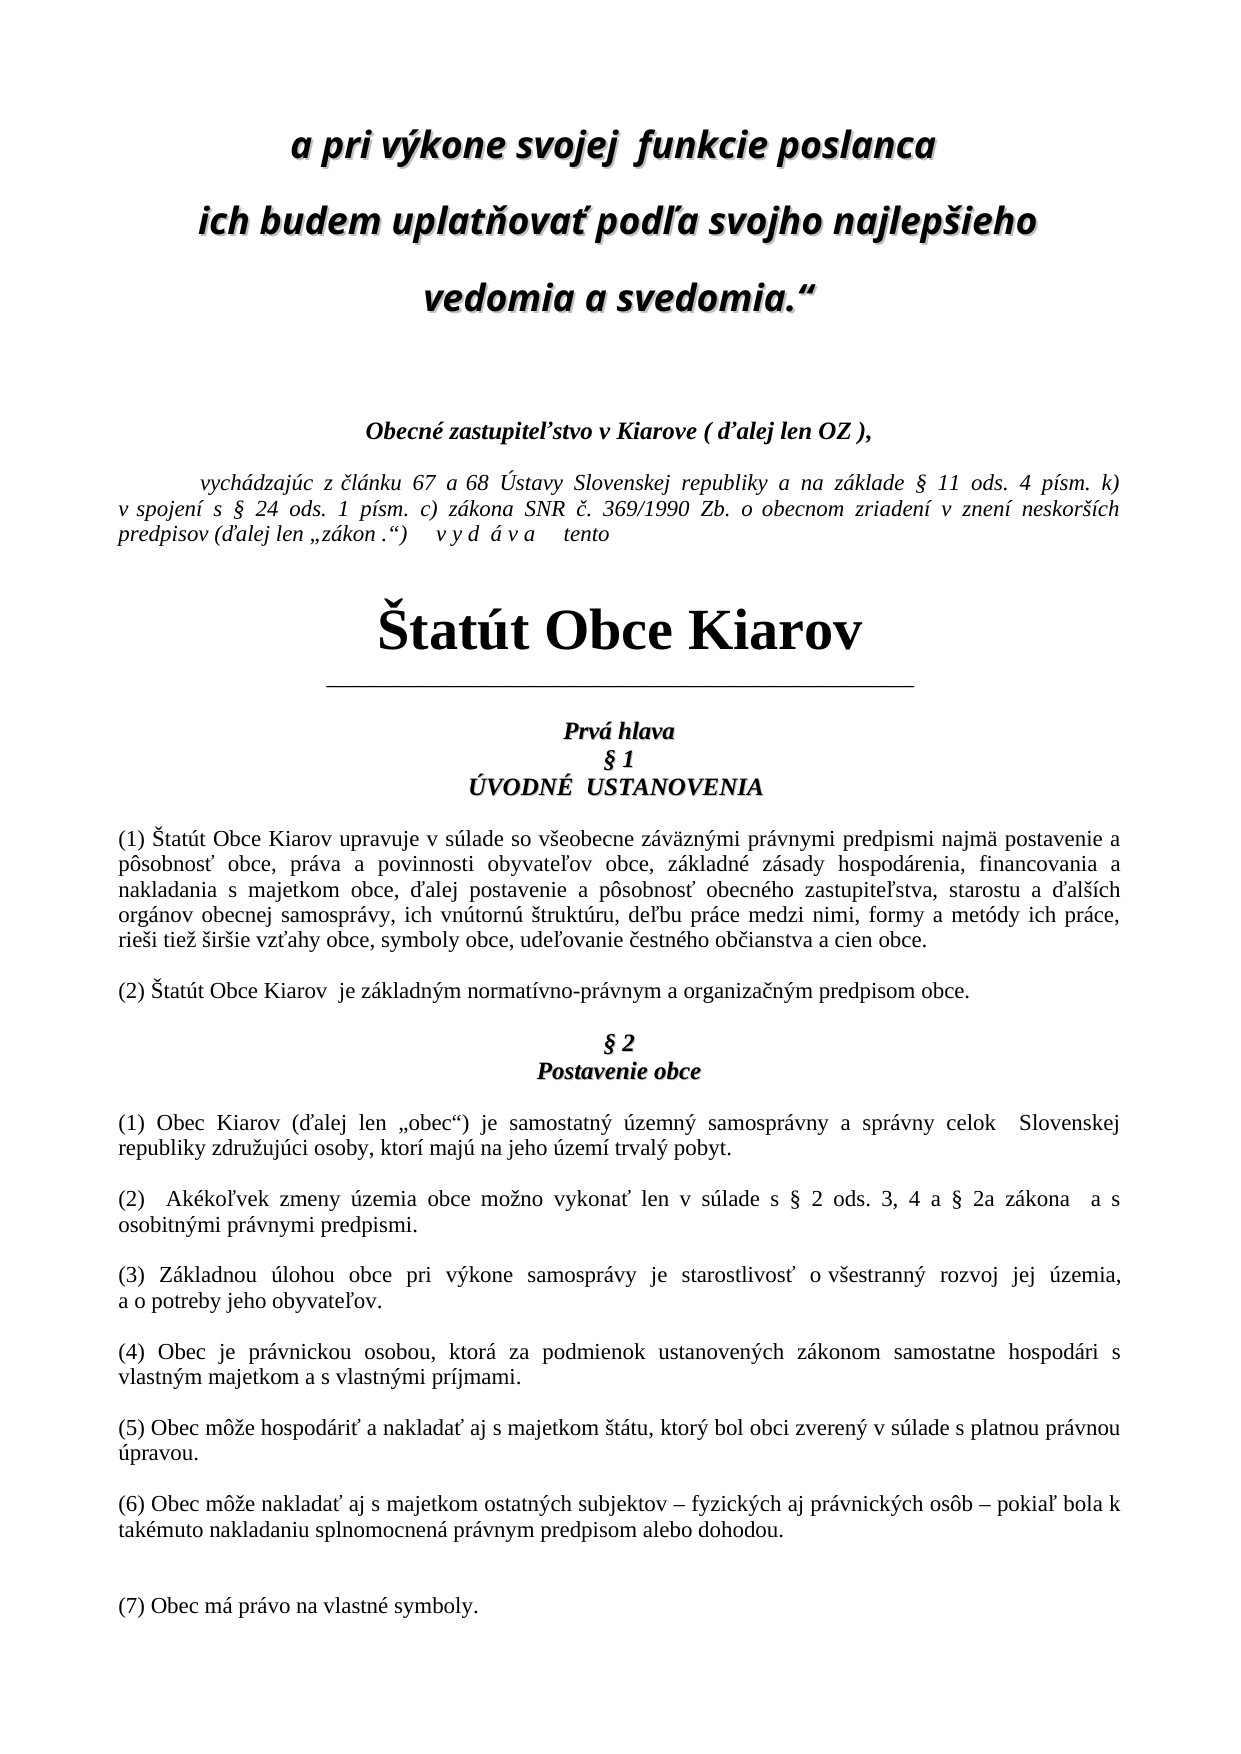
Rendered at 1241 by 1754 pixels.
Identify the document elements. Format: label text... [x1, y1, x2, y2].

text _______________________________________________ [118, 662, 1122, 689]
text § 2 [118, 1029, 1122, 1057]
subtitle Prvá hlava [118, 717, 1122, 745]
text (3) Základnou úlohou obce pri výkone samosprávy je starostlivosť o všestranný rozvoj jej územia, a o potreby jeho obyvateľov. [118, 1262, 1122, 1313]
text (1) Obec Kiarov (ďalej len „obec“) je samostatný územný samosprávny a správny celok Slovenskej republiky združujúci osoby, ktorí majú na jeho území trvalý pobyt. [118, 1110, 1122, 1161]
text Obecné zastupiteľstvo v Kiarove ( ďalej len OZ ), [118, 417, 1122, 445]
text (4) Obec je právnickou osobou, ktorá za podmienok ustanovených zákonom samostatne hospodári s vlastným majetkom a s vlastnými príjmami. [118, 1339, 1122, 1389]
text (7) Obec má právo na vlastné symboly. [118, 1593, 1122, 1618]
text (1) Štatút Obce Kiarov upravuje v súlade so všeobecne záväznými právnymi predpismi najmä postavenie a pôsobnosť obce, práva a povinnosti obyvateľov obce, základné zásady hospodárenia, financovania a nakladania s majetkom obce, ďalej postavenie a pôsobnosť obecného zastupiteľstva, starostu a ďalších orgánov obecnej samosprávy, ich vnútornú štruktúru, deľbu práce medzi nimi, formy a metódy ich práce, rieši tiež širšie vzťahy obce, symboly obce, udeľovanie čestného občianstva a cien obce. [118, 826, 1122, 953]
text a pri výkone svojej funkcie poslanca [118, 118, 1122, 169]
text (2) Akékoľvek zmeny územia obce možno vykonať len v súlade s § 2 ods. 3, 4 a § 2a zákona a s osobitnými právnymi predpismi. [118, 1186, 1122, 1237]
text (6) Obec môže nakladať aj s majetkom ostatných subjektov – fyzických aj právnických osôb – pokiaľ bola k takémuto nakladaniu splnomocnená právnym predpisom alebo dohodou. [118, 1491, 1122, 1542]
text (2) Štatút Obce Kiarov je základným normatívno-právnym a organizačným predpisom obce. [118, 978, 1122, 1004]
subtitle Postavenie obce [118, 1057, 1122, 1084]
text ich budem uplatňovať podľa svojho najlepšieho [118, 195, 1122, 246]
text Štatút Obce Kiarov [118, 597, 1122, 662]
text (5) Obec môže hospodáriť a nakladať aj s majetkom štátu, ktorý bol obci zverený v súlade s platnou právnou úpravou. [118, 1415, 1122, 1466]
text § 1 [118, 745, 1122, 773]
text vedomia a svedomia.“ [118, 271, 1122, 322]
text vychádzajúc z článku 67 a 68 Ústavy Slovenskej republiky a na základe § 11 ods. 4 písm. k) v spojení s § 24 ods. 1 písm. c) zákona SNR č. 369/1990 Zb. o obecnom zriadení v znení neskorších predpisov (ďalej len „zákon .“) v y d á v a tento [118, 470, 1122, 546]
text ÚVODNÉ USTANOVENIA [118, 773, 1122, 800]
